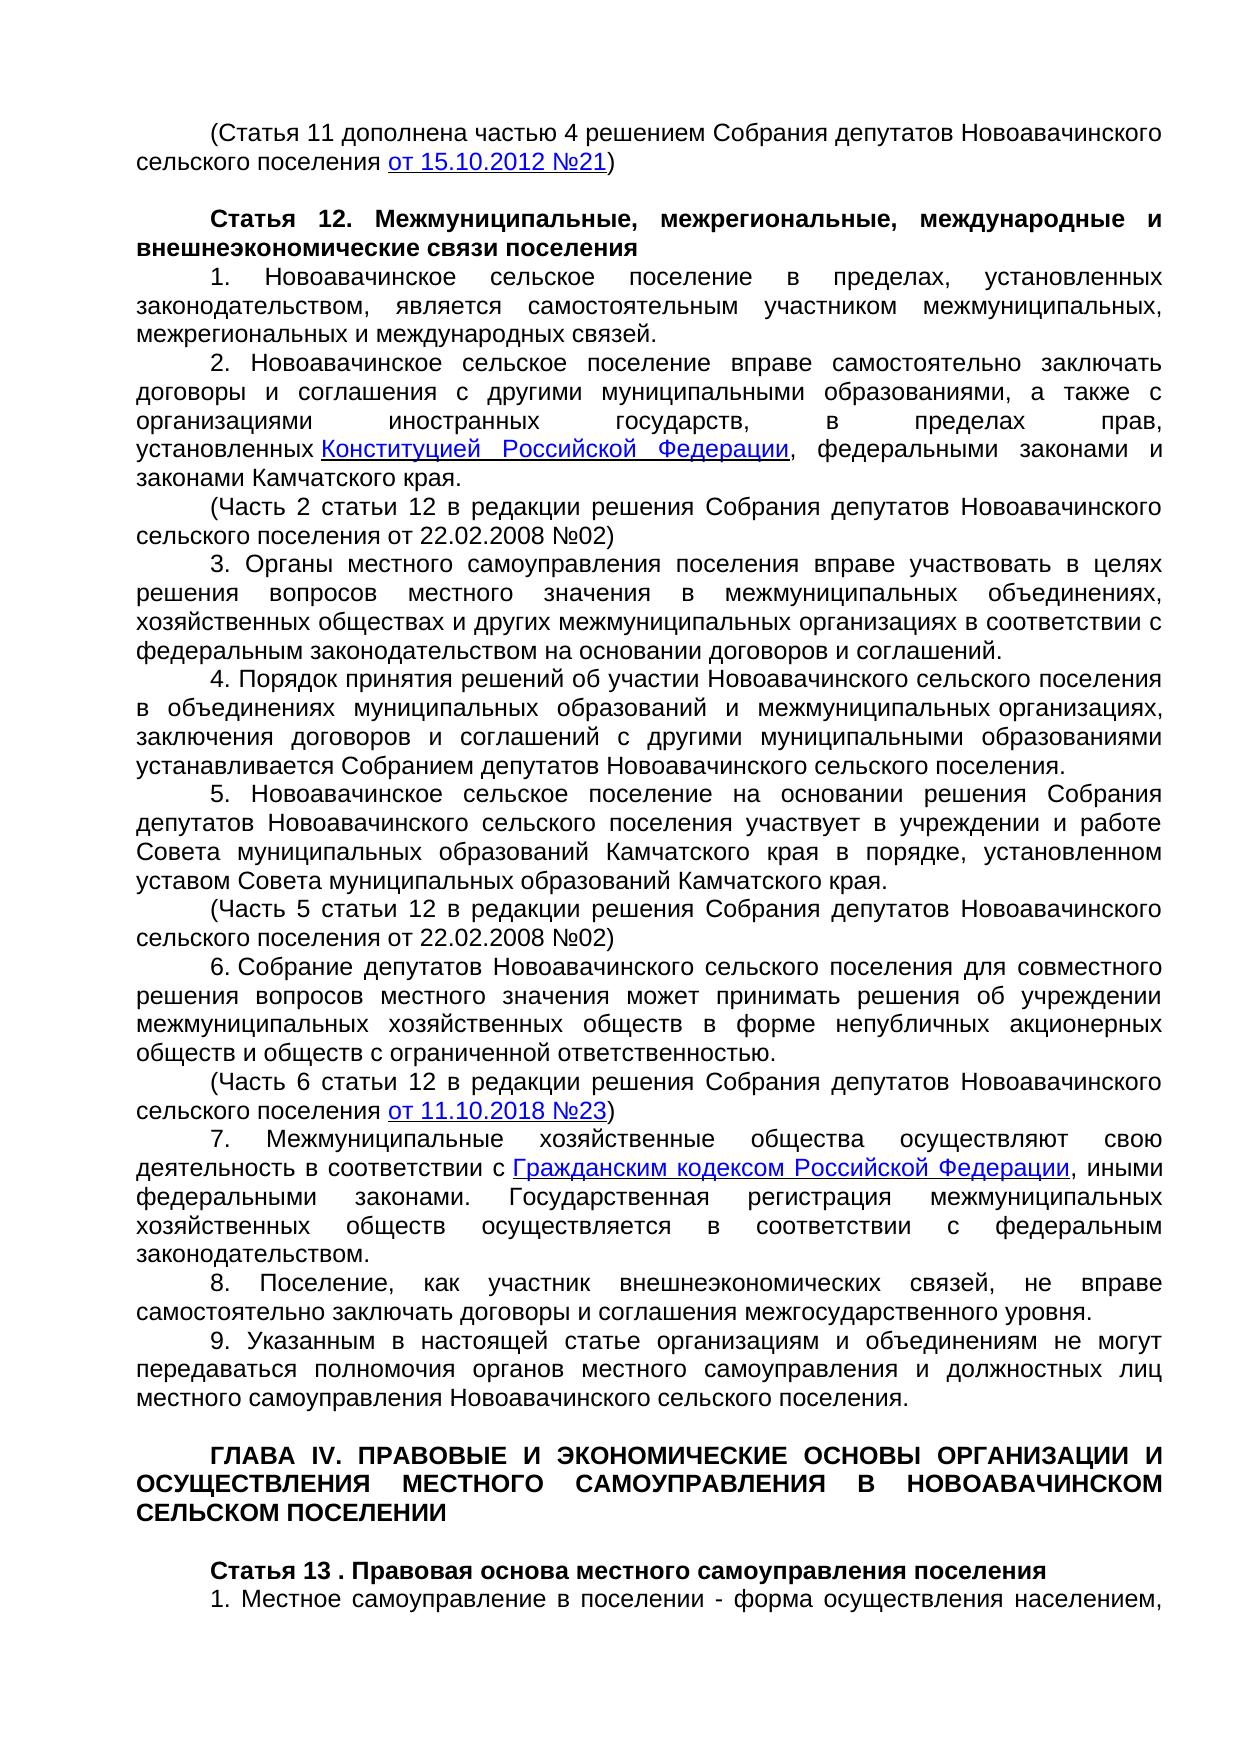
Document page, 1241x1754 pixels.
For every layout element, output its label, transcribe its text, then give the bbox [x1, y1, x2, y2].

text 2. Новоавачинское сельское поселение вправе самостоятельно заключать договоры и соглашения с другими муниципальными образованиями, а также с организациями иностранных государств, в пределах прав, установленных Конституцией Российской Федерации, федеральными законами и законами Камчатского края. [136, 348, 1163, 492]
text ГЛАВА IV. ПРАВОВЫЕ И ЭКОНОМИЧЕСКИЕ ОСНОВЫ ОРГАНИЗАЦИИ И ОСУЩЕСТВЛЕНИЯ МЕСТНОГО САМОУПРАВЛЕНИЯ В НОВОАВАЧИНСКОМ СЕЛЬСКОМ ПОСЕЛЕНИИ [136, 1441, 1163, 1527]
text 4. Порядок принятия решений об участии Новоавачинского сельского поселения в объединениях муниципальных образований и межмуниципальных организациях, заключения договоров и соглашений с другими муниципальными образованиями устанавливается Собранием депутатов Новоавачинского сельского поселения. [136, 664, 1163, 779]
text (Часть 5 статьи 12 в редакции решения Собрания депутатов Новоавачинского сельского поселения от 22.02.2008 №02) [136, 894, 1163, 952]
text (Часть 6 статьи 12 в редакции решения Собрания депутатов Новоавачинского сельского поселения от 11.10.2018 №23) [136, 1067, 1163, 1124]
text 9. Указанным в настоящей статье организациям и объединениям не могут передаваться полномочия органов местного самоуправления и должностных лиц местного самоуправления Новоавачинского сельского поселения. [136, 1326, 1163, 1412]
text 8. Поселение, как участник внешнеэкономических связей, не вправе самостоятельно заключать договоры и соглашения межгосударственного уровня. [136, 1268, 1163, 1326]
text (Статья 11 дополнена частью 4 решением Собрания депутатов Новоавачинского сельского поселения от 15.10.2012 №21) [136, 118, 1163, 176]
text 5. Новоавачинское сельское поселение на основании решения Собрания депутатов Новоавачинского сельского поселения участвует в учреждении и работе Совета муниципальных образований Камчатского края в порядке, установленном уставом Совета муниципальных образований Камчатского края. [136, 779, 1163, 894]
text 1. Новоавачинское сельское поселение в пределах, установленных законодательством, является самостоятельным участником межмуниципальных, межрегиональных и международных связей. [136, 262, 1163, 348]
text Статья 13 . Правовая основа местного самоуправления поселения [136, 1556, 1163, 1584]
text Статья 12. Межмуниципальные, межрегиональные, международные и внешнеэкономические связи поселения [136, 204, 1163, 262]
text 3. Органы местного самоуправления поселения вправе участвовать в целях решения вопросов местного значения в межмуниципальных объединениях, хозяйственных обществах и других межмуниципальных организациях в соответствии с федеральным законодательством на основании договоров и соглашений. [136, 549, 1163, 664]
text 7. Межмуниципальные хозяйственные общества осуществляют свою деятельность в соответствии с Гражданским кодексом Российской Федерации, иными федеральными законами. Государственная регистрация межмуниципальных хозяйственных обществ осуществляется в соответствии с федеральным законодательством. [136, 1124, 1163, 1268]
text 6. Собрание депутатов Новоавачинского сельского поселения для совместного решения вопросов местного значения может принимать решения об учреждении межмуниципальных хозяйственных обществ в форме непубличных акционерных обществ и обществ с ограниченной ответственностью. [136, 952, 1163, 1067]
text (Часть 2 статьи 12 в редакции решения Собрания депутатов Новоавачинского сельского поселения от 22.02.2008 №02) [136, 492, 1163, 549]
text 1. Местное самоуправление в поселении - форма осуществления населением, [136, 1584, 1163, 1613]
